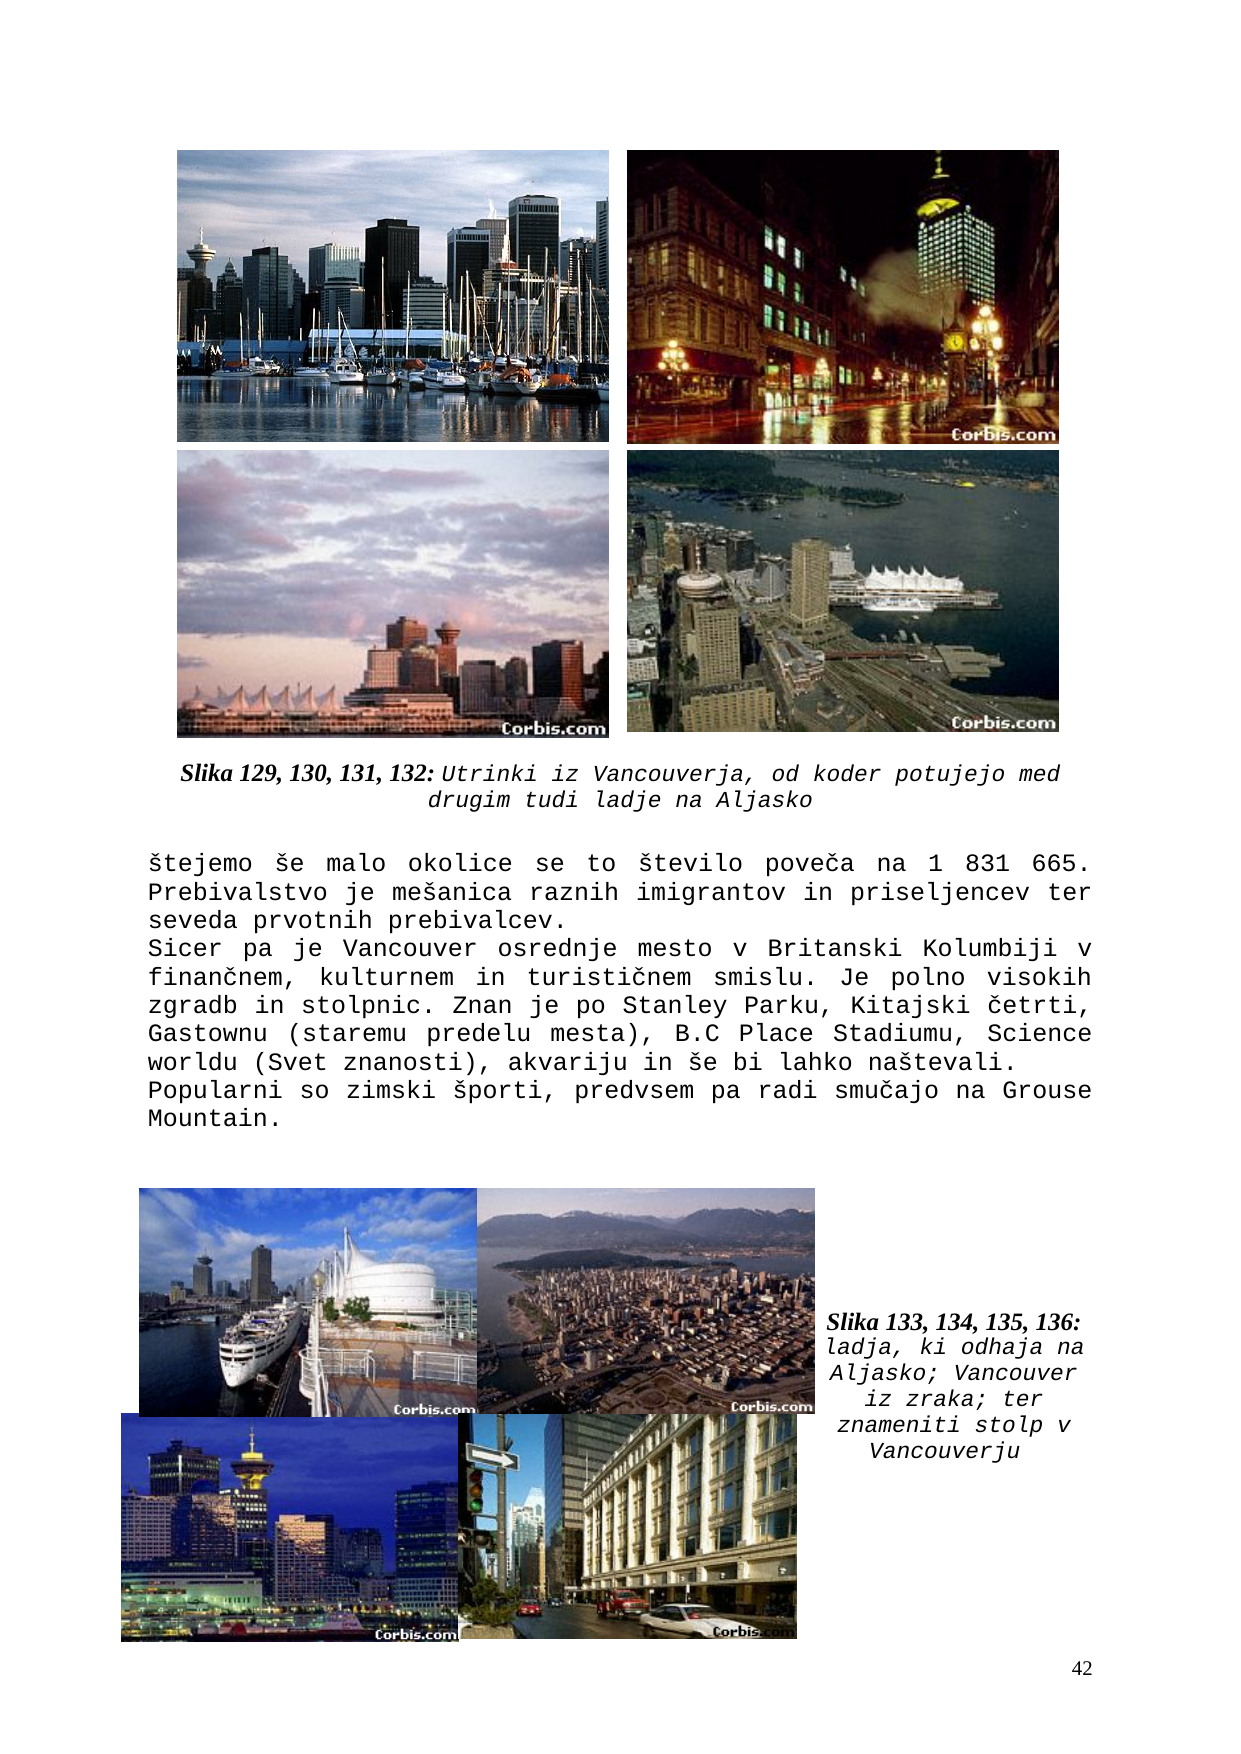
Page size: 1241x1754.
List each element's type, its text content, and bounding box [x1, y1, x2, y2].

text Slika 133, 134, 135, 136: ladja, ki odhaja na Aljasko; Vancouver iz zraka; ter znameniti stolp v Vancouverju [797, 1307, 1093, 1465]
text Sicer pa je Vancouver osrednje mesto v Britanski Kolumbiji v finančnem, kulturnem in turističnem smislu. Je polno visokih zgradb in stolpnic. Znan je po Stanley Parku, Kitajski četrti, Gastownu (staremu predelu mesta), B.C Place Stadiumu, Science worldu (Svet znanosti), akvariju in še bi lahko naštevali. [148, 936, 1093, 1078]
picture [177, 150, 609, 442]
picture [177, 450, 609, 738]
text Popularni so zimski športi, predvsem pa radi smučajo na Grouse Mountain. [148, 1078, 1093, 1134]
picture [627, 450, 1059, 732]
picture [121, 1188, 815, 1642]
picture [627, 150, 1059, 444]
text štejemo še malo okolice se to število poveča na 1 831 665. Prebivalstvo je mešanica raznih imigrantov in priseljencev ter seveda prvotnih prebivalcev. [148, 851, 1093, 936]
text Slika 129, 130, 131, 132: Utrinki iz Vancouverja, od koder potujejo med drugim tudi ladje na Aljasko [148, 148, 1093, 814]
